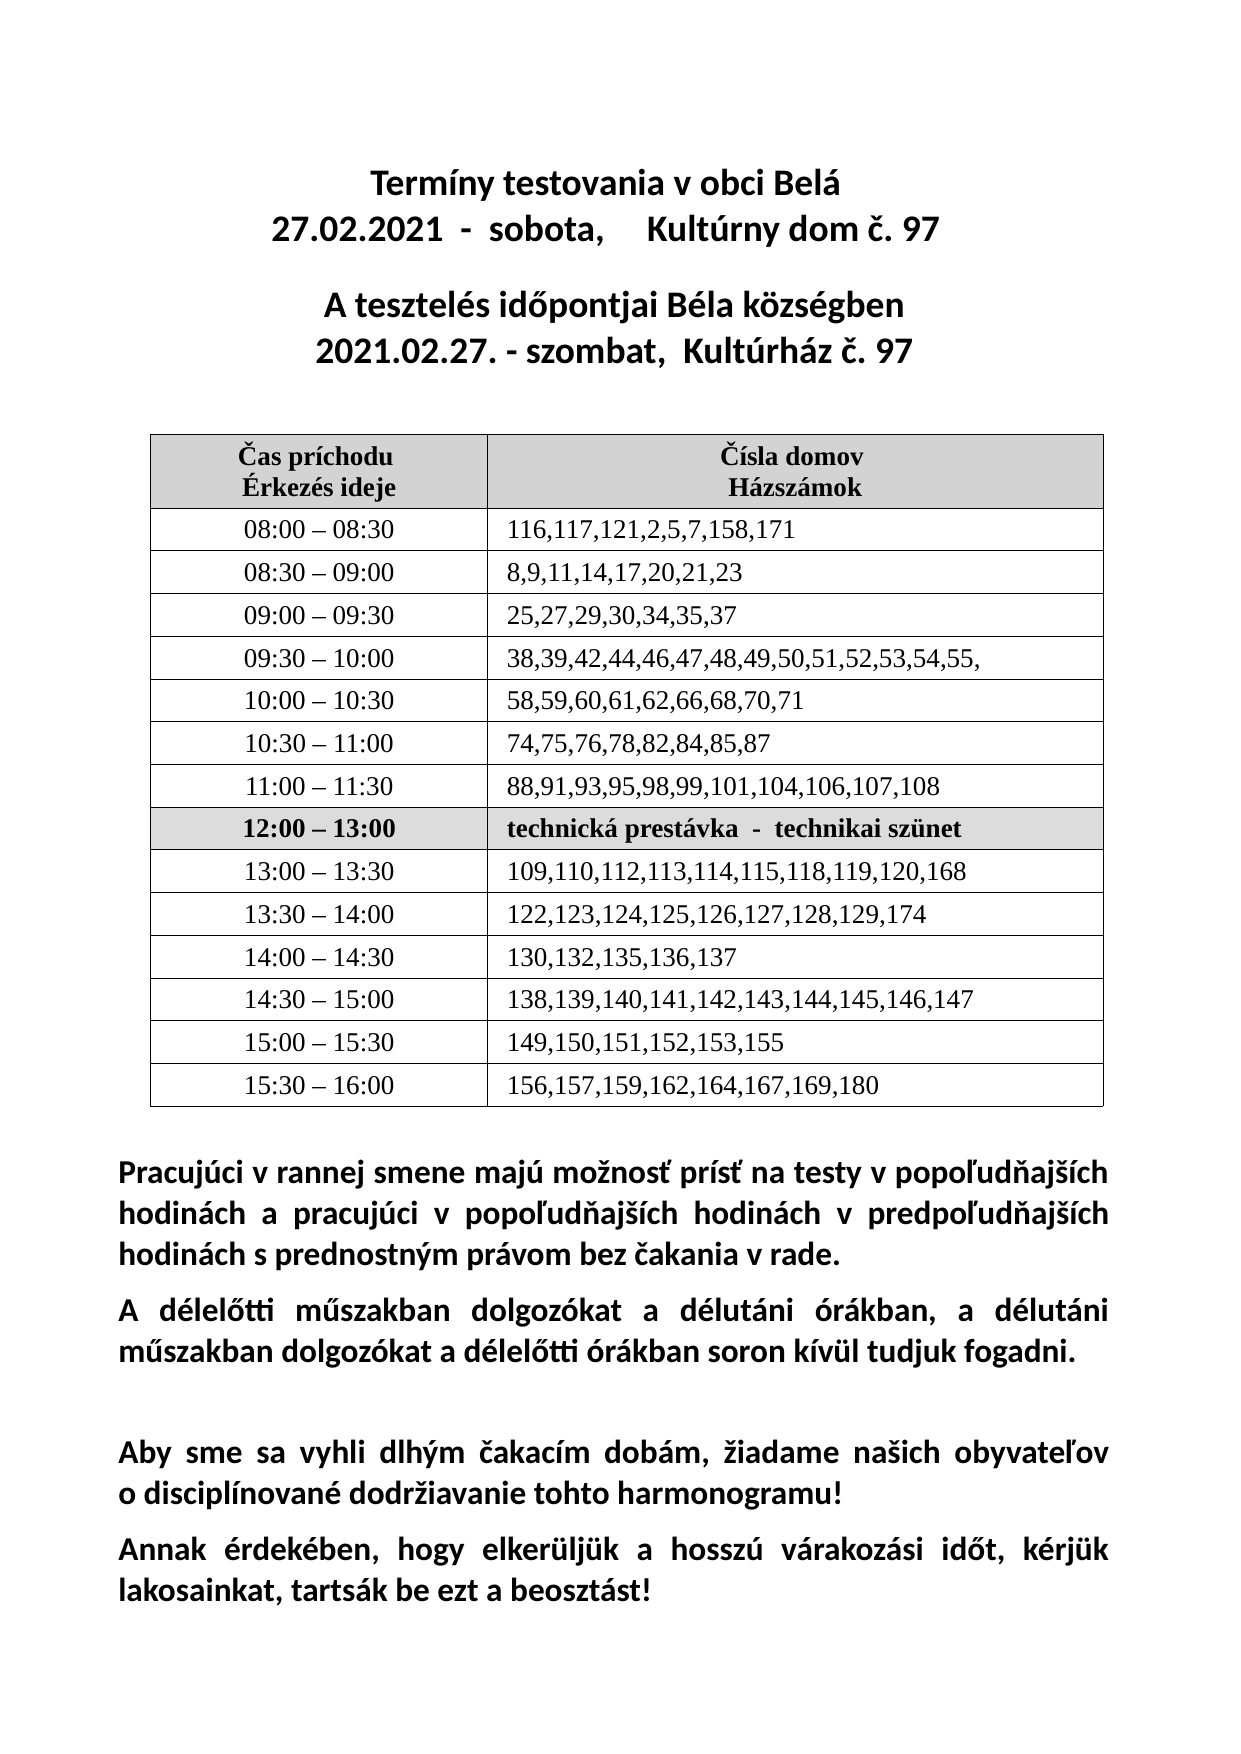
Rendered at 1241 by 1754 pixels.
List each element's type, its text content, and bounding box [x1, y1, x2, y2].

text A tesztelés időpontjai Béla községben [118, 281, 1110, 327]
table_cell 109,110,112,113,114,115,118,119,120,168 [488, 850, 1103, 892]
table_cell 88,91,93,95,98,99,101,104,106,107,108 [488, 765, 1103, 807]
table_cell 08:00 – 08:30 [151, 509, 487, 550]
table_cell 10:00 – 10:30 [151, 680, 487, 721]
text Termíny testovania v obci Belá [118, 159, 1110, 205]
table_cell 09:00 – 09:30 [151, 594, 487, 636]
table_cell 156,157,159,162,164,167,169,180 [488, 1064, 1103, 1106]
table_cell 15:30 – 16:00 [151, 1064, 487, 1106]
table_cell 12:00 – 13:00 [151, 808, 487, 849]
table_cell 08:30 – 09:00 [151, 551, 487, 593]
table_cell 130,132,135,136,137 [488, 936, 1103, 977]
table_cell 38,39,42,44,46,47,48,49,50,51,52,53,54,55, [488, 637, 1103, 678]
table_cell 13:30 – 14:00 [151, 893, 487, 935]
text Annak érdekében, hogy elkerüljük a hosszú várakozási időt, kérjük lakosainkat, tartsák be ezt a beosztást! [118, 1528, 1110, 1610]
text 2021.02.27. - szombat, Kultúrház č. 97 [118, 327, 1110, 373]
table_cell 149,150,151,152,153,155 [488, 1021, 1103, 1063]
text A délelőtti műszakban dolgozókat a délutáni órákban, a délutáni műszakban dolgozókat a délelőtti órákban soron kívül tudjuk fogadni. [118, 1289, 1110, 1371]
table_cell 14:30 – 15:00 [151, 979, 487, 1020]
table_cell 116,117,121,2,5,7,158,171 [488, 509, 1103, 550]
table_cell 138,139,140,141,142,143,144,145,146,147 [488, 979, 1103, 1020]
table_cell 11:00 – 11:30 [151, 765, 487, 807]
table_header Čas príchodu Érkezés ideje [151, 435, 487, 508]
table_cell 74,75,76,78,82,84,85,87 [488, 722, 1103, 764]
table_cell 10:30 – 11:00 [151, 722, 487, 764]
table_cell 14:00 – 14:30 [151, 936, 487, 977]
table_cell 13:00 – 13:30 [151, 850, 487, 892]
table_cell 8,9,11,14,17,20,21,23 [488, 551, 1103, 593]
text Pracujúci v rannej smene majú možnosť prísť na testy v popoľudňajších hodinách a pracujúci v popoľudňajších hodinách v predpoľudňajších hodinách s prednostným právom bez čakania v rade. [118, 1152, 1110, 1274]
table_cell 58,59,60,61,62,66,68,70,71 [488, 680, 1103, 721]
text Aby sme sa vyhli dlhým čakacím dobám, žiadame našich obyvateľov o disciplínované dodržiavanie tohto harmonogramu! [118, 1432, 1110, 1513]
table_cell 25,27,29,30,34,35,37 [488, 594, 1103, 636]
text 27.02.2021 - sobota, Kultúrny dom č. 97 [118, 205, 1110, 251]
table_cell technická prestávka - technikai szünet [488, 808, 1103, 849]
table_cell 122,123,124,125,126,127,128,129,174 [488, 893, 1103, 935]
table_header Čísla domov Házszámok [488, 435, 1103, 508]
table_cell 15:00 – 15:30 [151, 1021, 487, 1063]
table_cell 09:30 – 10:00 [151, 637, 487, 678]
